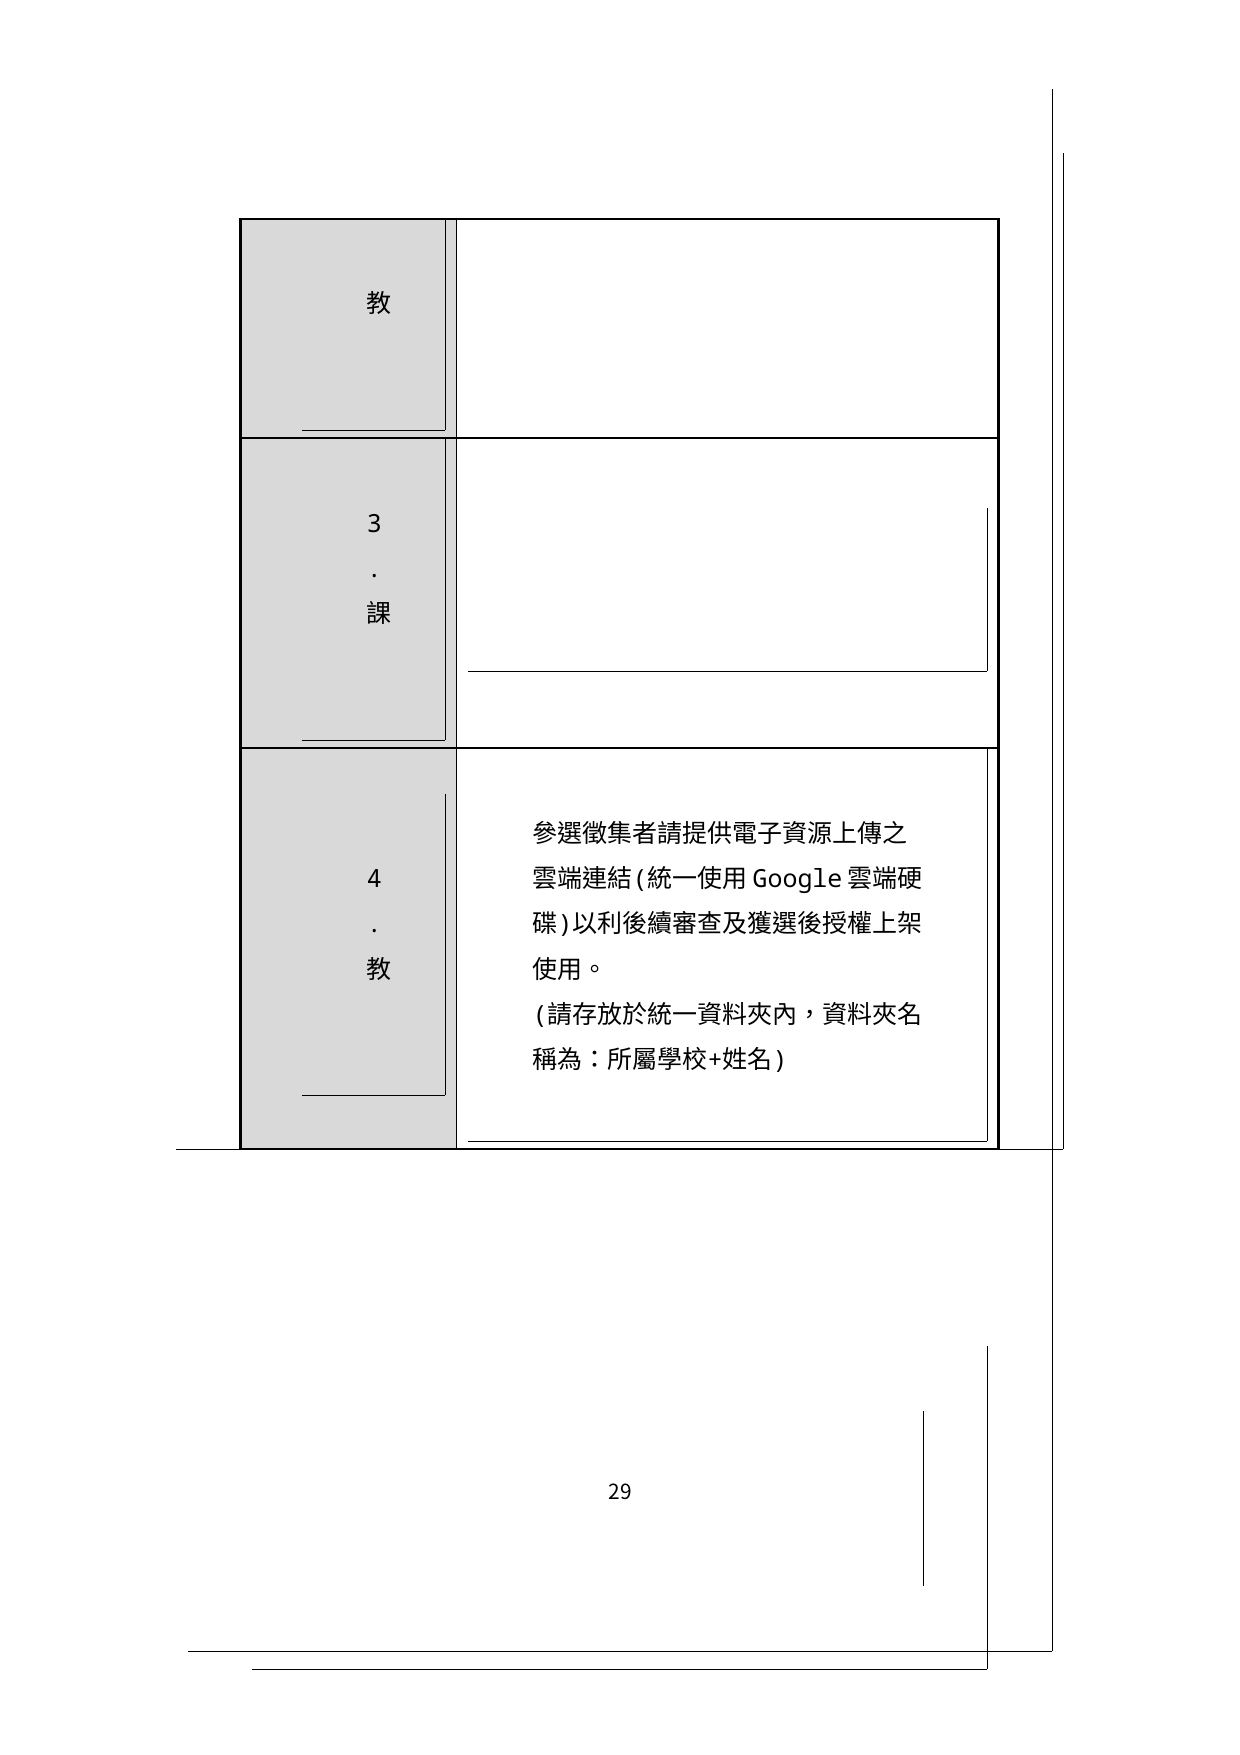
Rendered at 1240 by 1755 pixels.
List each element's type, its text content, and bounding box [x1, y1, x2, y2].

table_cell 教案連結(影片檔+本說明表) [242, 749, 456, 1148]
table_cell [457, 439, 997, 747]
table_cell [457, 220, 997, 437]
table_cell 參選徵集者請提供電子資源上傳之雲端連結(統一使用Google雲端硬碟)以利後續審查及獲選後授權上架使用。 (請存放於統一資料夾內，資料夾名稱為：所屬學校+姓名) [457, 749, 997, 1148]
table_cell 課程名稱/單元名稱 [242, 439, 456, 747]
table_cell 教案課程領域屬性 [242, 220, 456, 437]
